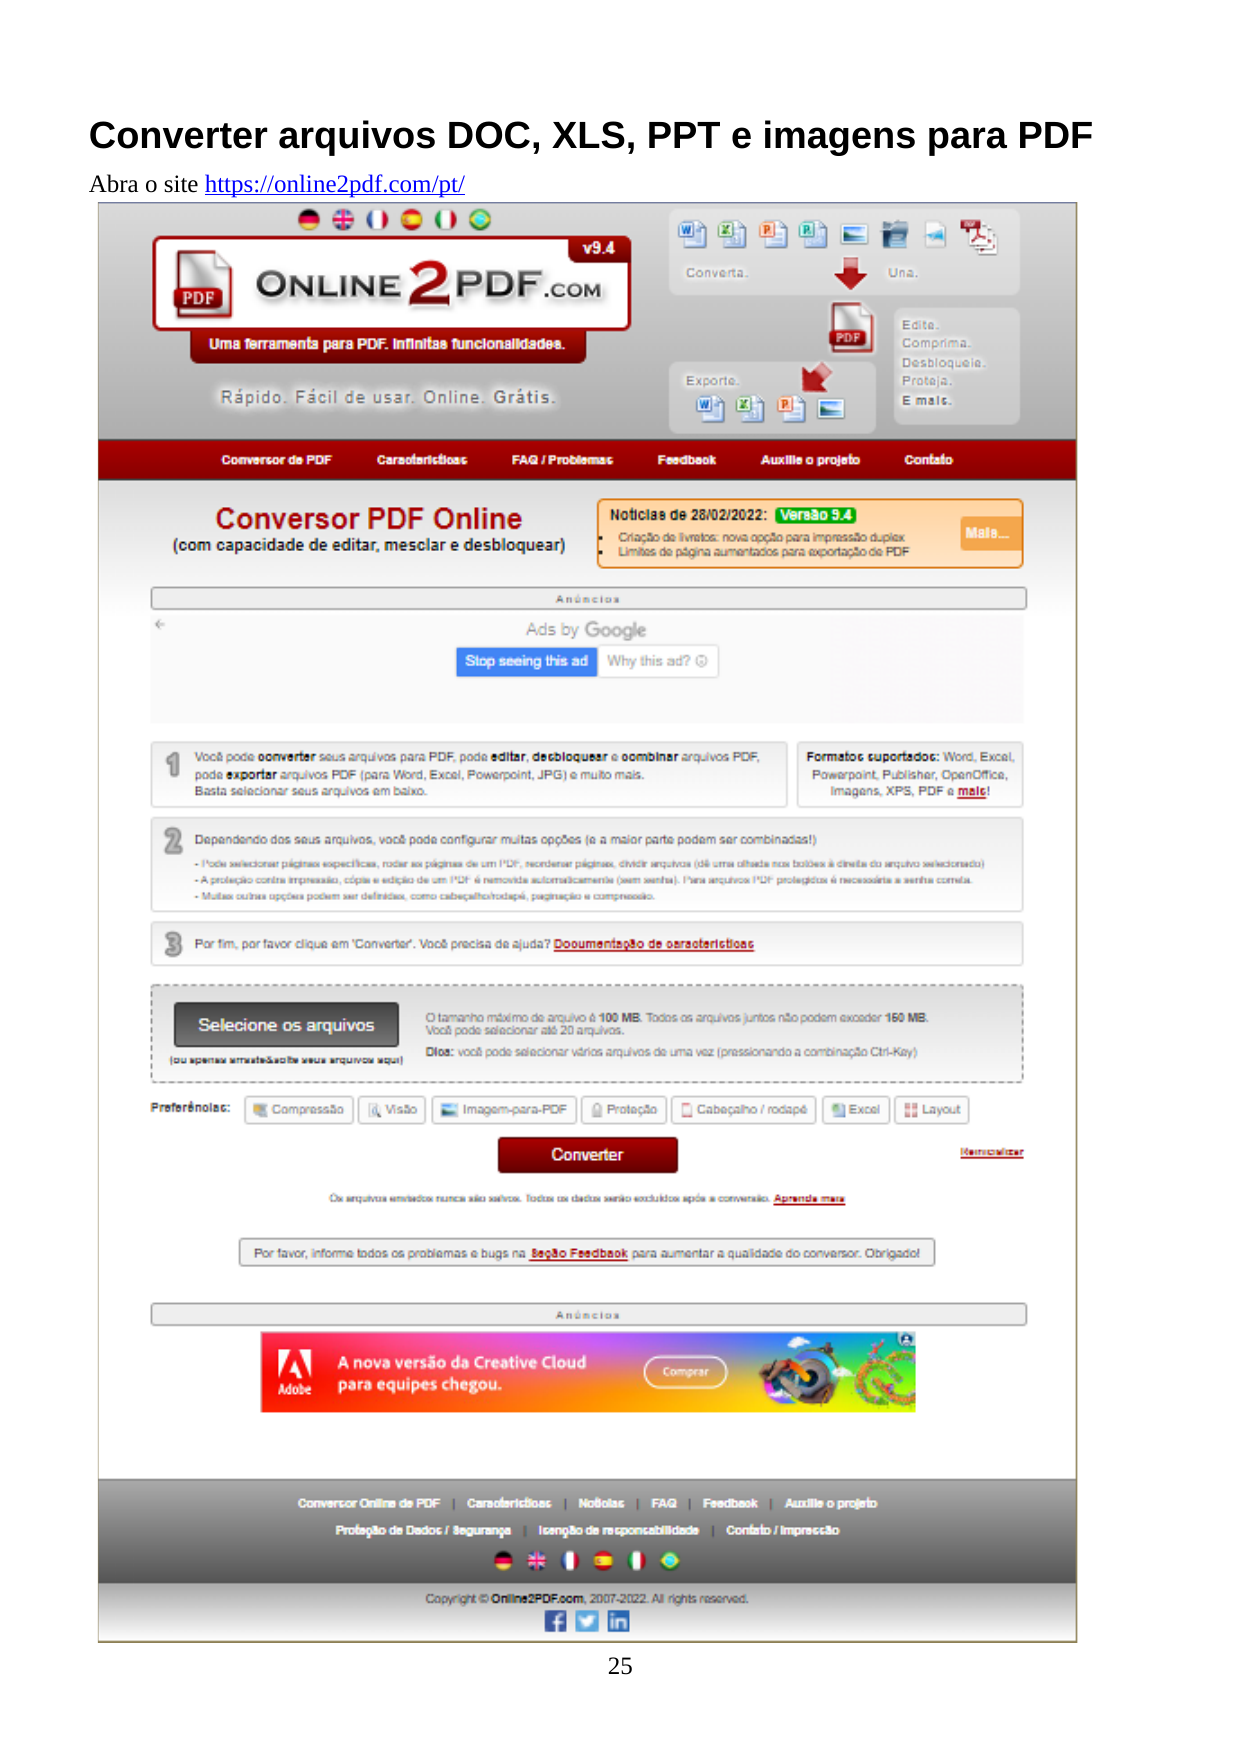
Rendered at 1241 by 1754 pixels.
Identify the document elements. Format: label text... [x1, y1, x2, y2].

picture [97, 202, 1078, 1643]
text Abra o site https://online2pdf.com/pt/ [89, 169, 1152, 198]
subtitle Converter arquivos DOC, XLS, PPT e imagens para PDF [89, 113, 1152, 156]
